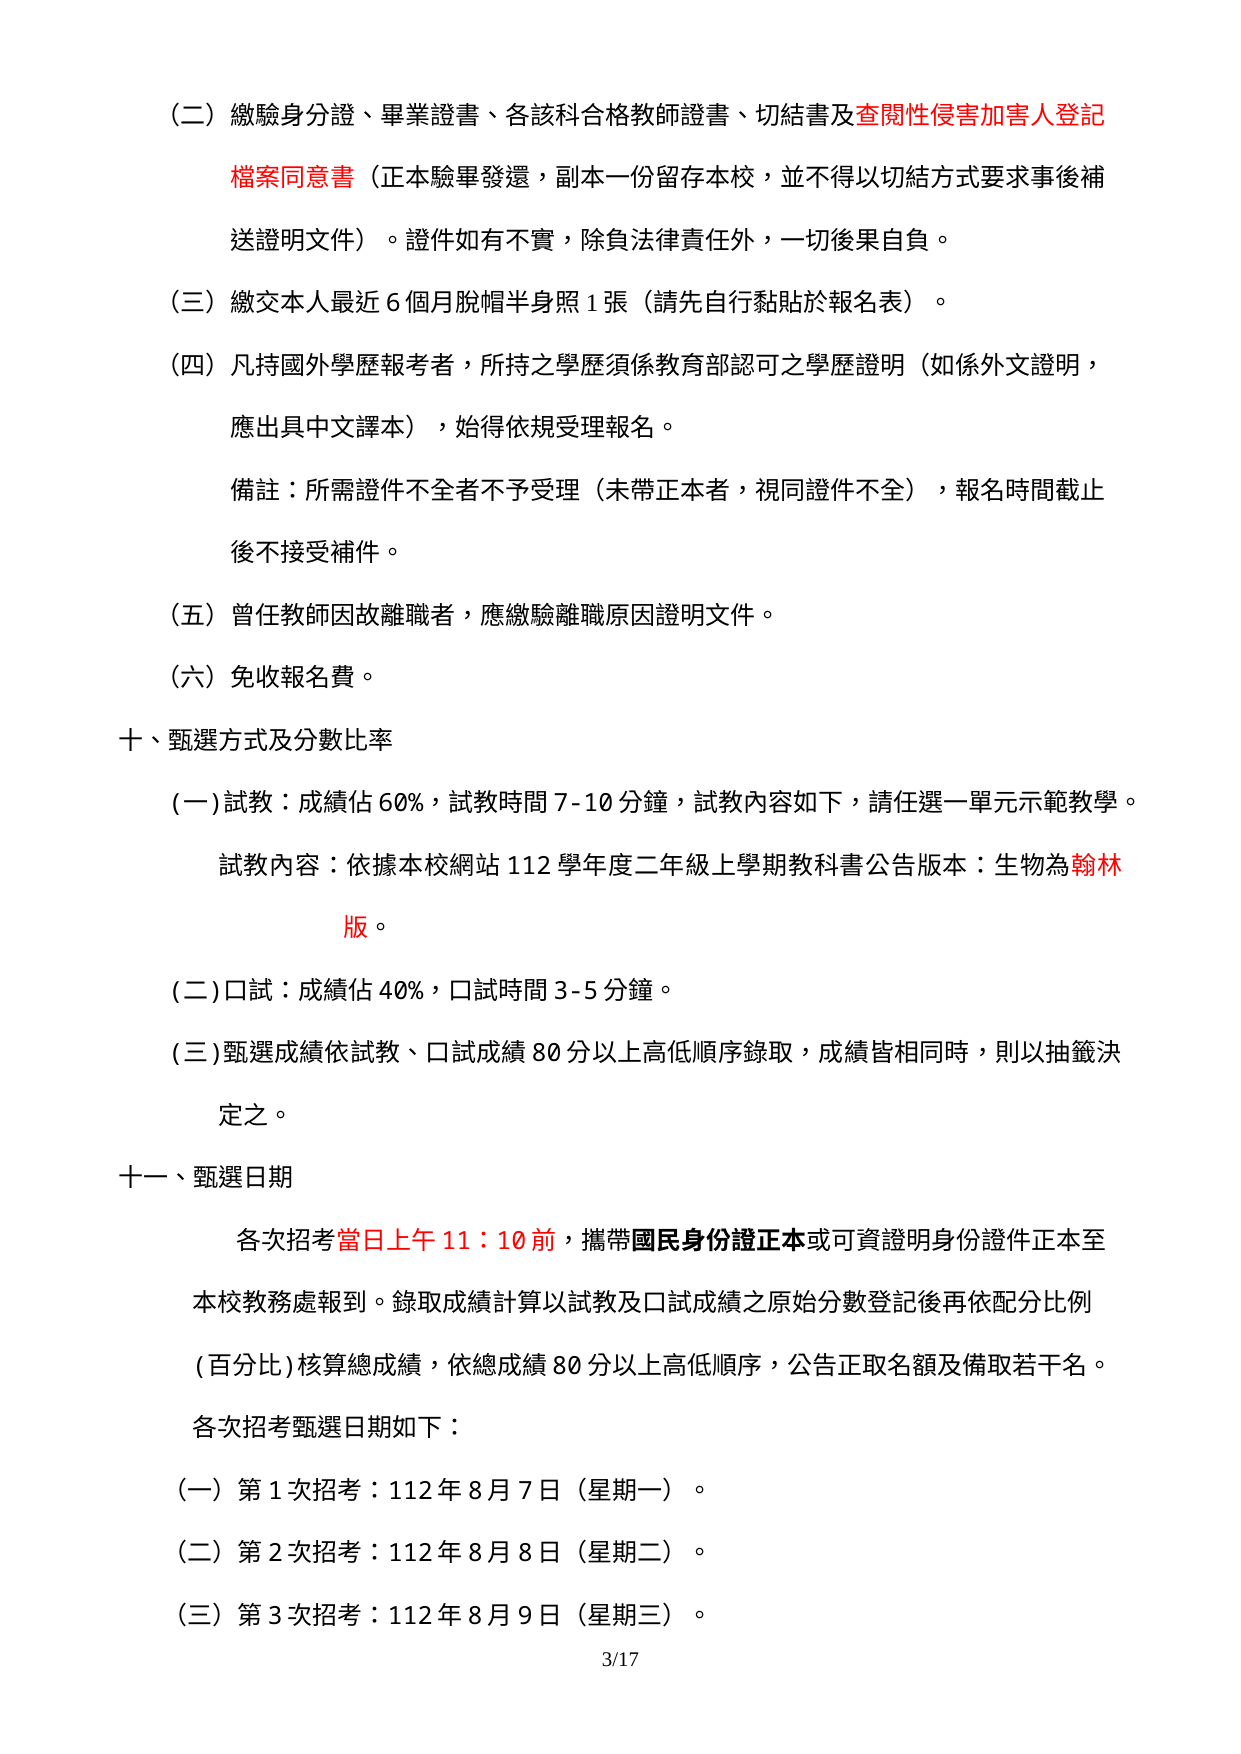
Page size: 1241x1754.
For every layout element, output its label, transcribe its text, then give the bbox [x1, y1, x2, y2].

text (一)試教：成績佔60%，試教時間7-10分鐘，試教內容如下，請任選一單元示範教學。 [168, 759, 1122, 822]
text （三）第3次招考：112年8月9日（星期三）。 [162, 1572, 1122, 1634]
text (三)甄選成績依試教、口試成績80分以上高低順序錄取，成績皆相同時，則以抽籤決定之。 [168, 1009, 1122, 1134]
text 試教內容：依據本校網站112學年度二年級上學期教科書公告版本：生物為翰林版。 [218, 822, 1122, 947]
text （一）第1次招考：112年8月7日（星期一）。 [163, 1447, 1122, 1509]
text 十、甄選方式及分數比率 [118, 697, 1122, 759]
text （六）免收報名費。 [156, 634, 1122, 697]
text (二)口試：成績佔40%，口試時間3-5分鐘。 [168, 947, 1122, 1009]
text （二）第2次招考：112年8月8日（星期二）。 [163, 1509, 1122, 1572]
text （三）繳交本人最近6個月脫帽半身照1張（請先自行黏貼於報名表）。 [156, 259, 1122, 322]
text 十一、甄選日期 [118, 1134, 1122, 1197]
text （四）凡持國外學歷報考者，所持之學歷須係教育部認可之學歷證明（如係外文證明，應出具中文譯本），始得依規受理報名。 [156, 322, 1122, 447]
text 備註：所需證件不全者不予受理（未帶正本者，視同證件不全），報名時間截止後不接受補件。 [231, 447, 1122, 572]
text （二）繳驗身分證、畢業證書、各該科合格教師證書、切結書及查閱性侵害加害人登記檔案同意書（正本驗畢發還，副本一份留存本校，並不得以切結方式要求事後補送證明文件）。證件如有不實，除負法律責任外，一切後果自負。 [156, 72, 1122, 259]
text （五）曾任教師因故離職者，應繳驗離職原因證明文件。 [156, 572, 1122, 634]
text 各次招考當日上午11：10前，攜帶國民身份證正本或可資證明身份證件正本至本校教務處報到。錄取成績計算以試教及口試成績之原始分數登記後再依配分比例(百分比)核算總成績，依總成績80分以上高低順序，公告正取名額及備取若干名。各次招考甄選日期如下： [192, 1197, 1122, 1447]
